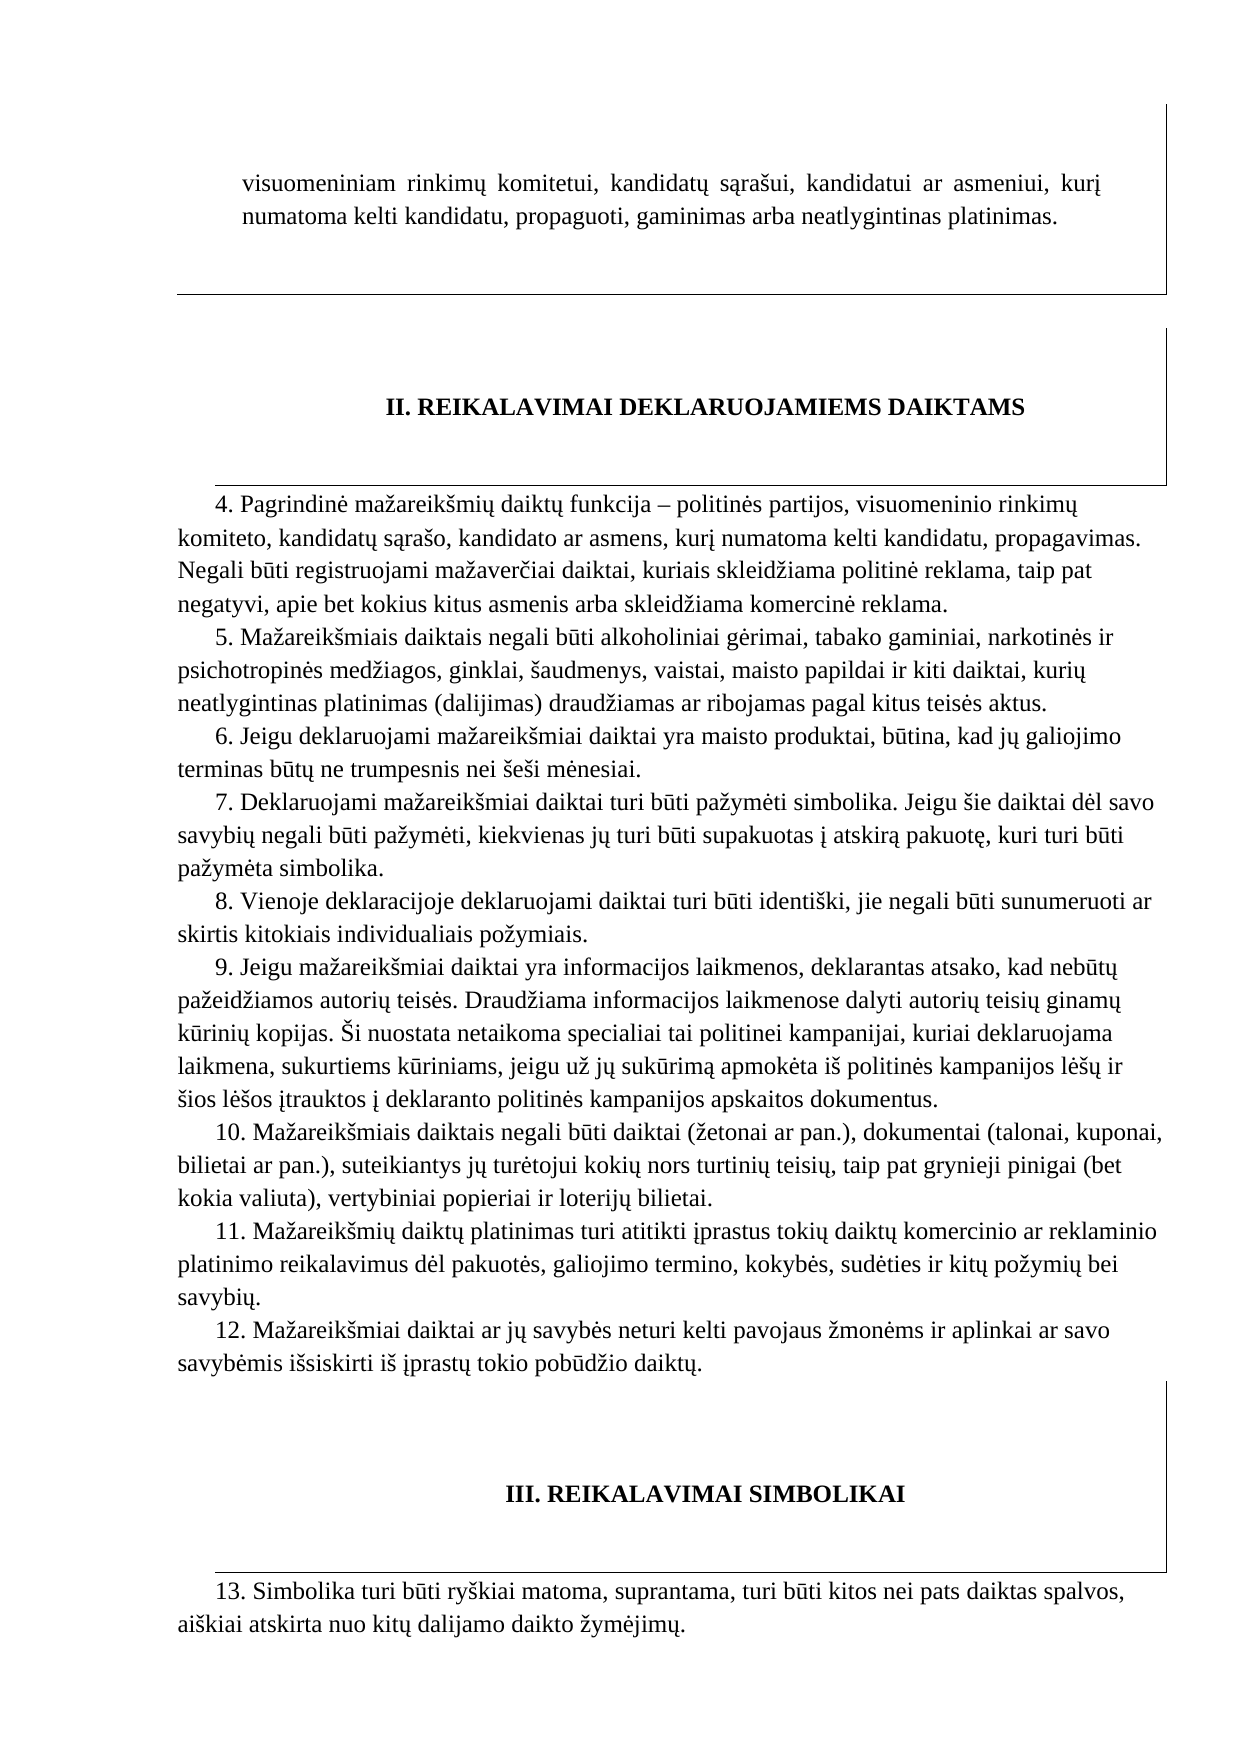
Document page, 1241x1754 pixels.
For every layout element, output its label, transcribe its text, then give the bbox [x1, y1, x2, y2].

text visuomeniniam rinkimų komitetui, kandidatų sąrašui, kandidatui ar asmeniui, kurį numatoma kelti kandidatu, propaguoti, gaminimas arba neatlygintinas platinimas. [177, 103, 1167, 294]
text 7. Deklaruojami mažareikšmiai daiktai turi būti pažymėti simbolika. Jeigu šie daiktai dėl savo savybių negali būti pažymėti, kiekvienas jų turi būti supakuotas į atskirą pakuotę, kuri turi būti pažymėta simbolika. [177, 787, 1167, 882]
text 10. Mažareikšmiais daiktais negali būti daiktai (žetonai ar pan.), dokumentai (talonai, kuponai, bilietai ar pan.), suteikiantys jų turėtojui kokių nors turtinių teisių, taip pat grynieji pinigai (bet kokia valiuta), vertybiniai popieriai ir loterijų bilietai. [177, 1117, 1167, 1212]
text 4. Pagrindinė mažareikšmių daiktų funkcija – politinės partijos, visuomeninio rinkimų komiteto, kandidatų sąrašo, kandidato ar asmens, kurį numatoma kelti kandidatu, propagavimas. Negali būti registruojami mažaverčiai daiktai, kuriais skleidžiama politinė reklama, taip pat negatyvi, apie bet kokius kitus asmenis arba skleidžiama komercinė reklama. [177, 489, 1167, 617]
text 12. Mažareikšmiai daiktai ar jų savybės neturi kelti pavojaus žmonėms ir aplinkai ar savo savybėmis išsiskirti iš įprastų tokio pobūdžio daiktų. [177, 1315, 1167, 1377]
text 8. Vienoje deklaracijoje deklaruojami daiktai turi būti identiški, jie negali būti sunumeruoti ar skirtis kitokiais individualiais požymiais. [177, 886, 1167, 948]
text 11. Mažareikšmių daiktų platinimas turi atitikti įprastus tokių daiktų komercinio ar reklaminio platinimo reikalavimus dėl pakuotės, galiojimo termino, kokybės, sudėties ir kitų požymių bei savybių. [177, 1216, 1167, 1311]
text III. REIKALAVIMAI SIMBOLIKAI [215, 1414, 1167, 1572]
text 9. Jeigu mažareikšmiai daiktai yra informacijos laikmenos, deklarantas atsako, kad nebūtų pažeidžiamos autorių teisės. Draudžiama informacijos laikmenose dalyti autorių teisių ginamų kūrinių kopijas. Ši nuostata netaikoma specialiai tai politinei kampanijai, kuriai deklaruojama laikmena, sukurtiems kūriniams, jeigu už jų sukūrimą apmokėta iš politinės kampanijos lėšų ir šios lėšos įtrauktos į deklaranto politinės kampanijos apskaitos dokumentus. [177, 952, 1167, 1113]
text 13. Simbolika turi būti ryškiai matoma, suprantama, turi būti kitos nei pats daiktas spalvos, aiškiai atskirta nuo kitų dalijamo daikto žymėjimų. [177, 1576, 1167, 1638]
text II. REIKALAVIMAI DEKLARUOJAMIEMS DAIKTAMS [215, 327, 1167, 485]
text 5. Mažareikšmiais daiktais negali būti alkoholiniai gėrimai, tabako gaminiai, narkotinės ir psichotropinės medžiagos, ginklai, šaudmenys, vaistai, maisto papildai ir kiti daiktai, kurių neatlygintinas platinimas (dalijimas) draudžiamas ar ribojamas pagal kitus teisės aktus. [177, 622, 1167, 716]
text 6. Jeigu deklaruojami mažareikšmiai daiktai yra maisto produktai, būtina, kad jų galiojimo terminas būtų ne trumpesnis nei šeši mėnesiai. [177, 721, 1167, 782]
